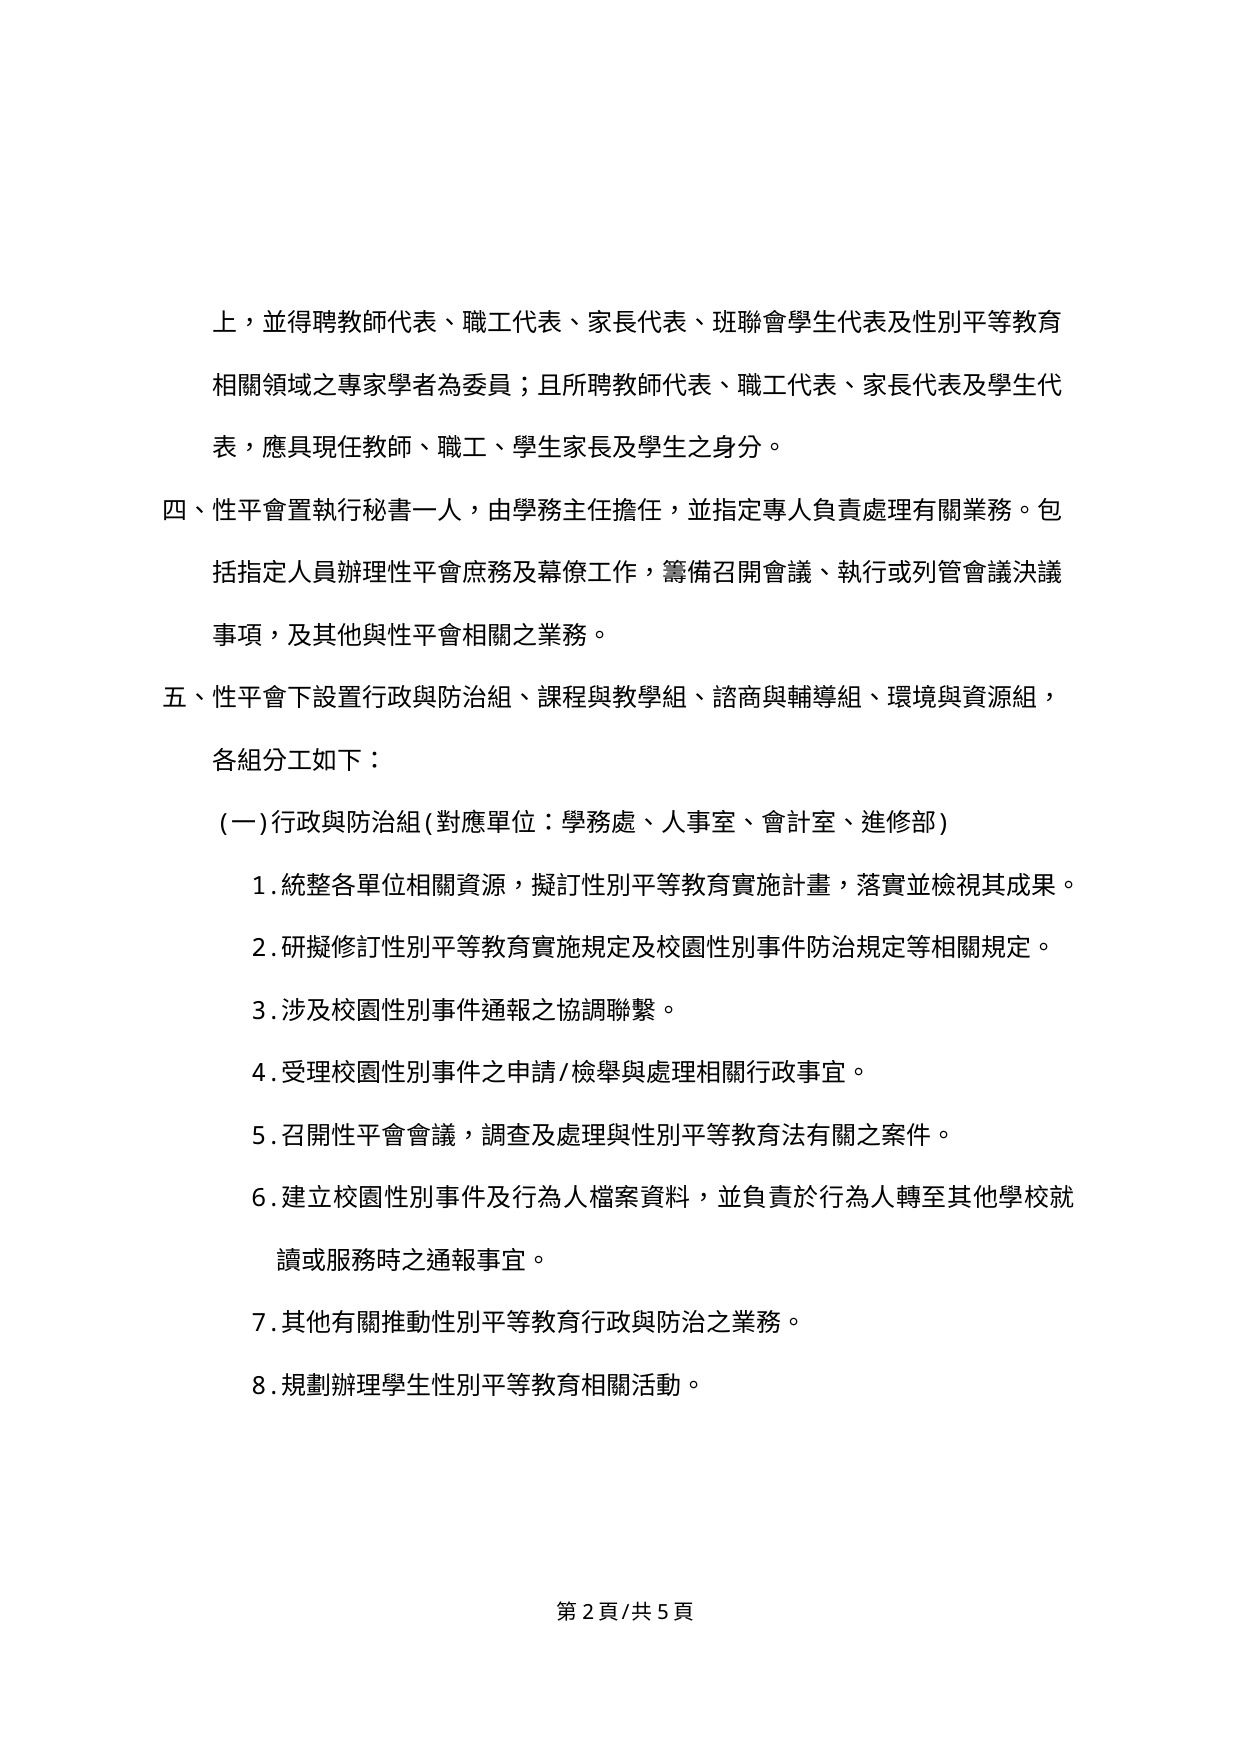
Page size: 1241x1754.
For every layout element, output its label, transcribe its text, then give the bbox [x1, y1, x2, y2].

text (一)行政與防治組(對應單位：學務處、人事室、會計室、進修部) [216, 779, 1078, 842]
text 2.研擬修訂性別平等教育實施規定及校園性別事件防治規定等相關規定。 [251, 904, 1078, 967]
text 6.建立校園性別事件及行為人檔案資料，並負責於行為人轉至其他學校就讀或服務時之通報事宜。 [251, 1154, 1078, 1279]
text 五、性平會下設置行政與防治組、課程與教學組、諮商與輔導組、環境與資源組，各組分工如下： [162, 654, 1078, 779]
text 3.涉及校園性別事件通報之協調聯繫。 [251, 967, 1078, 1029]
text 5.召開性平會會議，調查及處理與性別平等教育法有關之案件。 [251, 1092, 1078, 1154]
text 8.規劃辦理學生性別平等教育相關活動。 [207, 1342, 1078, 1404]
text 四、性平會置執行秘書一人，由學務主任擔任，並指定專人負責處理有關業務。包括指定人員辦理性平會庶務及幕僚工作，籌備召開會議、執行或列管會議決議事項，及其他與性平會相關之業務。 [162, 467, 1078, 654]
text 上，並得聘教師代表、職工代表、家長代表、班聯會學生代表及性別平等教育相關領域之專家學者為委員；且所聘教師代表、職工代表、家長代表及學生代表，應具現任教師、職工、學生家長及學生之身分。 [162, 279, 1078, 467]
text 1.統整各單位相關資源，擬訂性別平等教育實施計畫，落實並檢視其成果。 [251, 842, 1078, 904]
text 4.受理校園性別事件之申請/檢舉與處理相關行政事宜。 [251, 1029, 1078, 1092]
text 7.其他有關推動性別平等教育行政與防治之業務。 [207, 1279, 1078, 1342]
